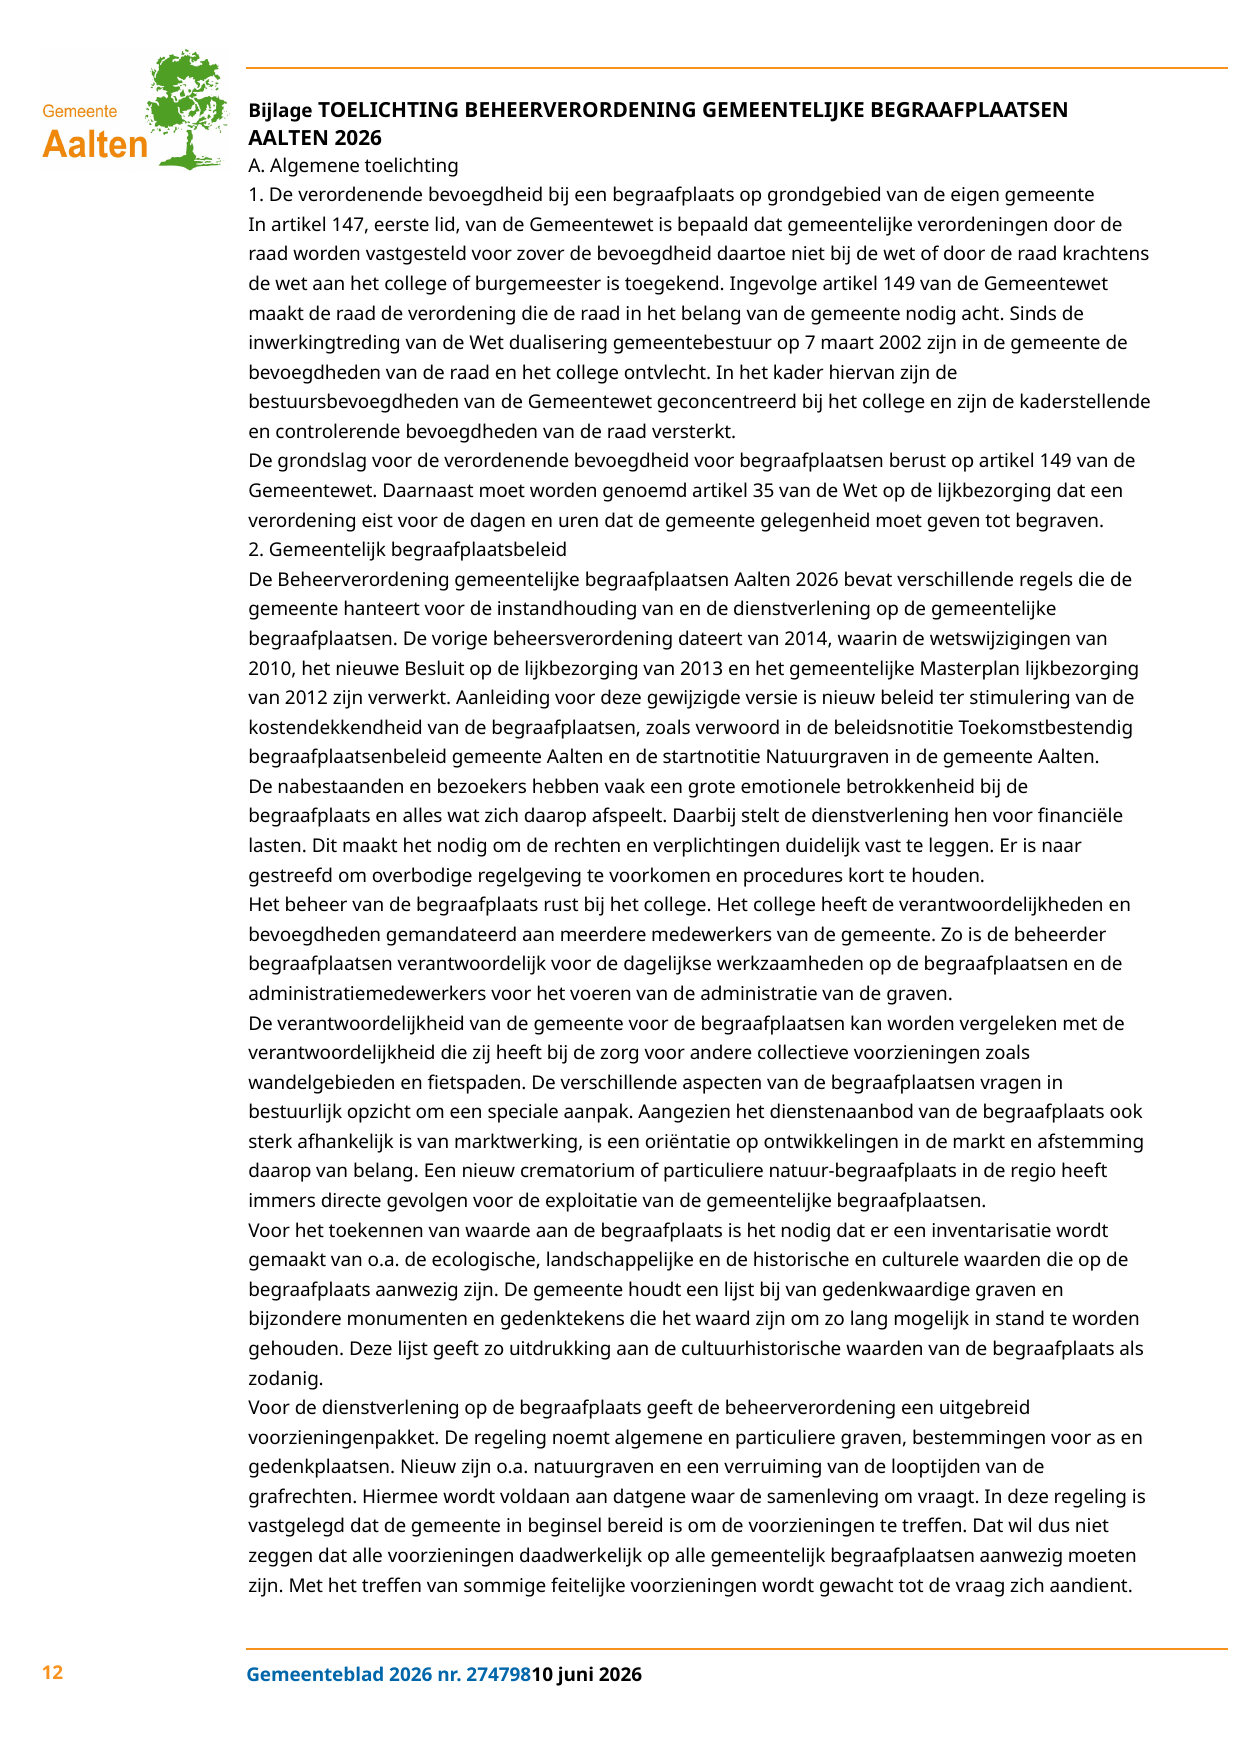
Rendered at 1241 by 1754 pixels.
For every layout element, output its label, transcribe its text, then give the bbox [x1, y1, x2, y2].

text De Beheerverordening gemeentelijke begraafplaatsen Aalten 2026 bevat verschillende regels die de gemeente hanteert voor de instandhouding van en de dienstverlening op de gemeentelijke begraafplaatsen. De vorige beheersverordening dateert van 2014, waarin de wetswijzigingen van 2010, het nieuwe Besluit op de lijkbezorging van 2013 en het gemeentelijke Masterplan lijkbezorging van 2012 zijn verwerkt. Aanleiding voor deze gewijzigde versie is nieuw beleid ter stimulering van de kostendekkendheid van de begraafplaatsen, zoals verwoord in de beleidsnotitie Toekomstbestendig begraafplaatsenbeleid gemeente Aalten en de startnotitie Natuurgraven in de gemeente Aalten. [248, 566, 1152, 769]
picture [41, 47, 231, 172]
text 2. Gemeentelijk begraafplaatsbeleid [248, 536, 1152, 562]
text A. Algemene toelichting [248, 152, 1152, 177]
text Het beheer van de begraafplaats rust bij het college. Het college heeft de verantwoordelijkheden en bevoegdheden gemandateerd aan meerdere medewerkers van de gemeente. Zo is de beheerder begraafplaatsen verantwoordelijk voor de dagelijkse werkzaamheden op de begraafplaatsen en de administratiemedewerkers voor het voeren van de administratie van de graven. [248, 891, 1152, 1006]
text De grondslag voor de verordenende bevoegdheid voor begraafplaatsen berust op artikel 149 van de Gemeentewet. Daarnaast moet worden genoemd artikel 35 van de Wet op de lijkbezorging dat een verordening eist voor de dagen en uren dat de gemeente gelegenheid moet geven tot begraven. [248, 448, 1152, 532]
text Voor de dienstverlening op de begraafplaats geeft de beheerverordening een uitgebreid voorzieningenpakket. De regeling noemt algemene en particuliere graven, bestemmingen voor as en gedenkplaatsen. Nieuw zijn o.a. natuurgraven en een verruiming van de looptijden van de grafrechten. Hiermee wordt voldaan aan datgene waar de samenleving om vraagt. In deze regeling is vastgelegd dat de gemeente in beginsel bereid is om de voorzieningen te treffen. Dat wil dus niet zeggen dat alle voorzieningen daadwerkelijk op alle gemeentelijk begraafplaatsen aanwezig moeten zijn. Met het treffen van sommige feitelijke voorzieningen wordt gewacht tot de vraag zich aandient. [248, 1394, 1152, 1597]
text De nabestaanden en bezoekers hebben vaak een grote emotionele betrokkenheid bij de begraafplaats en alles wat zich daarop afspeelt. Daarbij stelt de dienstverlening hen voor financiële lasten. Dit maakt het nodig om de rechten en verplichtingen duidelijk vast te leggen. Er is naar gestreefd om overbodige regelgeving te voorkomen en procedures kort te houden. [248, 773, 1152, 887]
text De verantwoordelijkheid van de gemeente voor de begraafplaatsen kan worden vergeleken met de verantwoordelijkheid die zij heeft bij de zorg voor andere collectieve voorzieningen zoals wandelgebieden en fietspaden. De verschillende aspecten van de begraafplaatsen vragen in bestuurlijk opzicht om een speciale aanpak. Aangezien het dienstenaanbod van de begraafplaats ook sterk afhankelijk is van marktwerking, is een oriëntatie op ontwikkelingen in de markt en afstemming daarop van belang. Een nieuw crematorium of particuliere natuur-begraafplaats in de regio heeft immers directe gevolgen voor de exploitatie van de gemeentelijke begraafplaatsen. [248, 1010, 1152, 1213]
text 1. De verordenende bevoegdheid bij een begraafplaats op grondgebied van de eigen gemeente [248, 181, 1152, 207]
text Voor het toekennen van waarde aan de begraafplaats is het nodig dat er een inventarisatie wordt gemaakt van o.a. de ecologische, landschappelijke en de historische en culturele waarden die op de begraafplaats aanwezig zijn. De gemeente houdt een lijst bij van gedenkwaardige graven en bijzondere monumenten en gedenktekens die het waard zijn om zo lang mogelijk in stand te worden gehouden. Deze lijst geeft zo uitdrukking aan de cultuurhistorische waarden van de begraafplaats als zodanig. [248, 1217, 1152, 1390]
text In artikel 147, eerste lid, van de Gemeentewet is bepaald dat gemeentelijke verordeningen door de raad worden vastgesteld voor zover de bevoegdheid daartoe niet bij de wet of door de raad krachtens de wet aan het college of burgemeester is toegekend. Ingevolge artikel 149 van de Gemeentewet maakt de raad de verordening die de raad in het belang van de gemeente nodig acht. Sinds de inwerkingtreding van de Wet dualisering gemeentebestuur op 7 maart 2002 zijn in de gemeente de bevoegdheden van de raad en het college ontvlecht. In het kader hiervan zijn de bestuursbevoegdheden van de Gemeentewet geconcentreerd bij het college en zijn de kaderstellende en controlerende bevoegdheden van de raad versterkt. [248, 211, 1152, 444]
text Bijlage TOELICHTING BEHEERVERORDENING GEMEENTELIJKE BEGRAAFPLAATSEN AALTEN 2026 [248, 95, 1152, 152]
